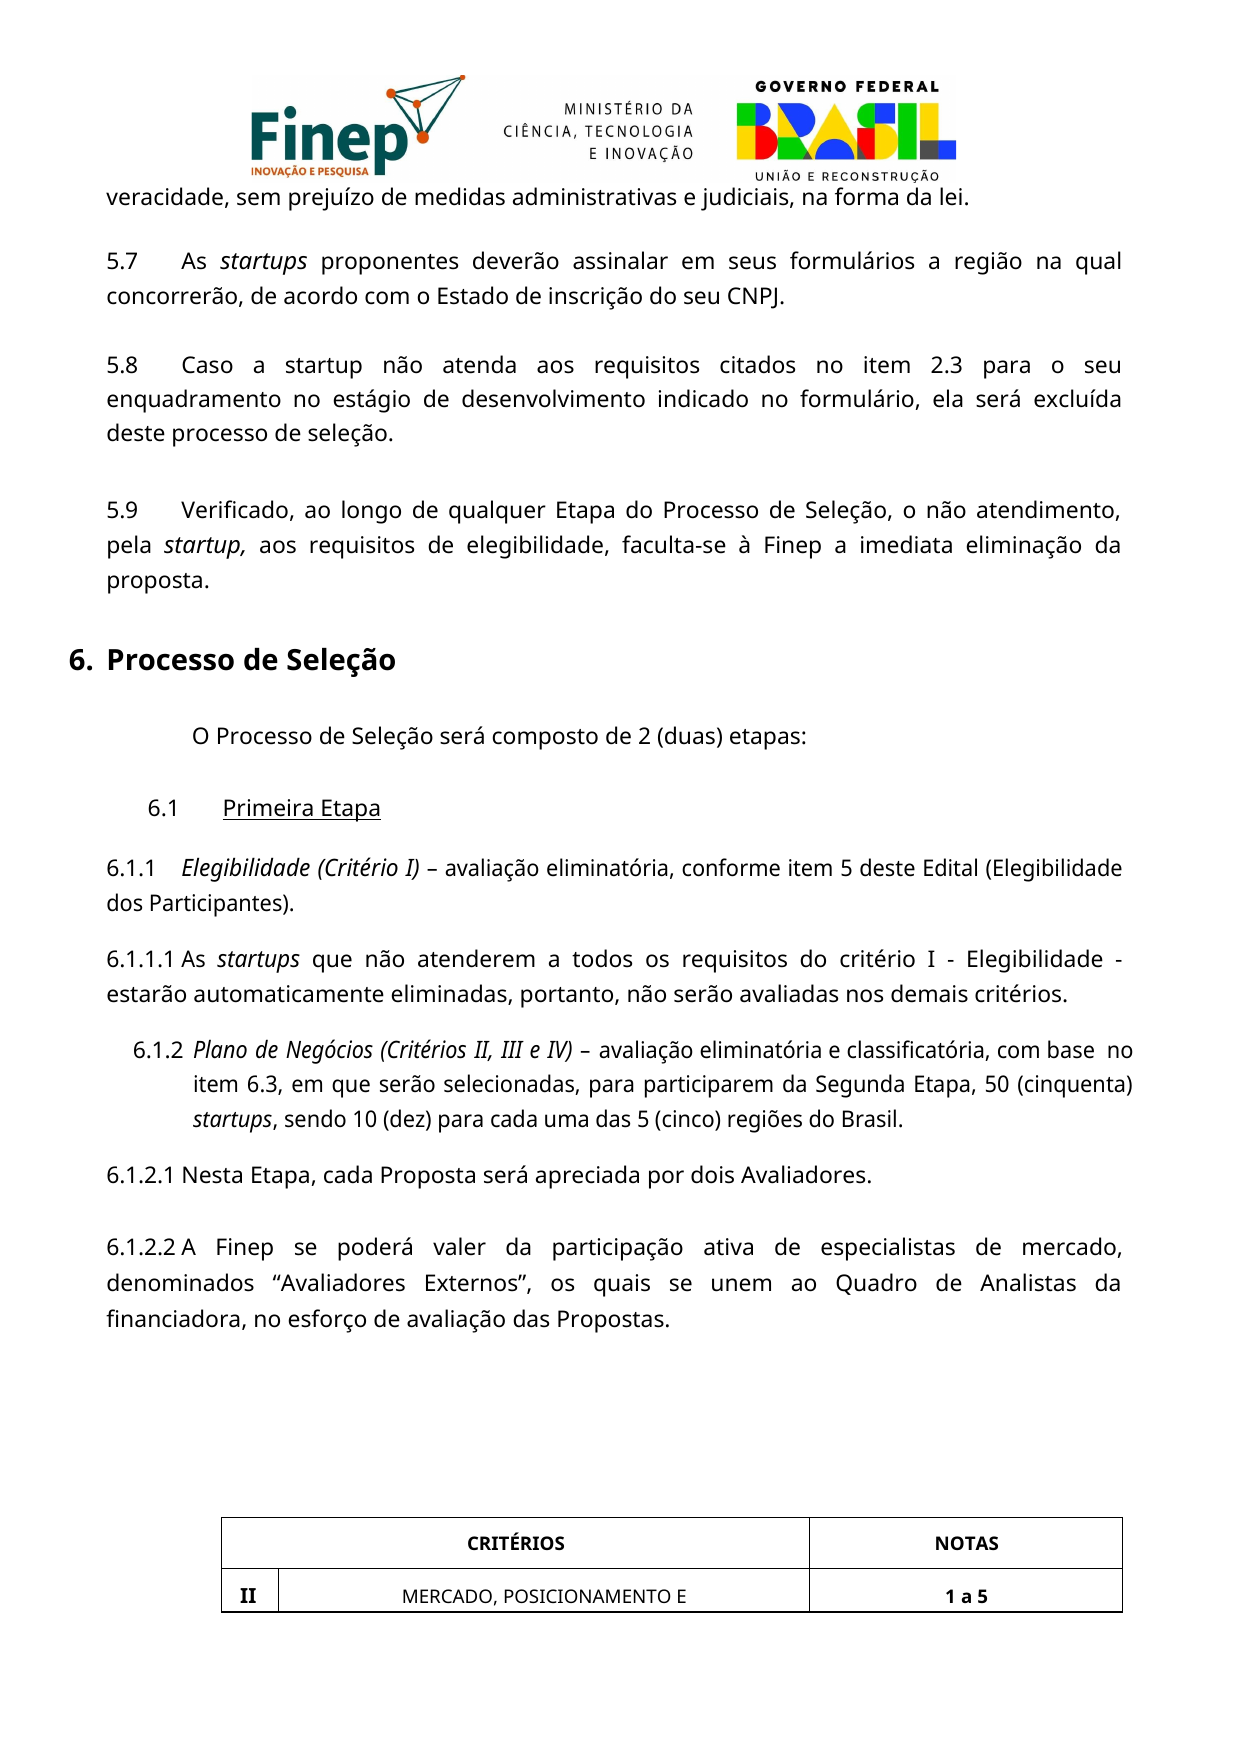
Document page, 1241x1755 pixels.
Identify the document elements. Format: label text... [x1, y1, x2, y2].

list veracidade, sem prejuízo de medidas administrativas e judiciais, na forma da lei. [106, 181, 1123, 212]
table_cell MERCADO, POSICIONAMENTO E [279, 1569, 809, 1611]
list Nesta Etapa, cada Proposta será apreciada por dois Avaliadores. [106, 1159, 1134, 1190]
list Caso a startup não atenda aos requisitos citados no item 2.3 para o seu enquadramento no estágio de desenvolvimento indicado no formulário, ela será excluída deste processo de seleção. [106, 348, 1123, 448]
table_header CRITÉRIOS [222, 1518, 809, 1568]
text 6.1 Primeira Etapa [147, 792, 1134, 823]
list Verificado, ao longo de qualquer Etapa do Processo de Seleção, o não atendimento, pela startup, aos requisitos de elegibilidade, faculta-se à Finep a imediata eliminação da proposta. [106, 493, 1123, 596]
table_cell II [222, 1569, 278, 1611]
list As startups que não atenderem a todos os requisitos do critério I - Elegibilidade - estarão automaticamente eliminadas, portanto, não serão avaliadas nos demais critérios. [106, 942, 1123, 1009]
list Processo de Seleção [69, 639, 1134, 678]
table_cell 1 a 5 [810, 1569, 1122, 1611]
list A Finep se poderá valer da participação ativa de especialistas de mercado, denominados “Avaliadores Externos”, os quais se unem ao Quadro de Analistas da financiadora, no esforço de avaliação das Propostas. [106, 1231, 1123, 1334]
list As startups proponentes deverão assinalar em seus formulários a região na qual concorrerão, de acordo com o Estado de inscrição do seu CNPJ. [106, 244, 1123, 311]
text O Processo de Seleção será composto de 2 (duas) etapas: [192, 720, 1134, 751]
list Plano de Negócios (Critérios II, III e IV) – avaliação eliminatória e classificatória, com base no item 6.3, em que serão selecionadas, para participarem da Segunda Etapa, 50 (cinquenta) startups, sendo 10 (dez) para cada uma das 5 (cinco) regiões do Brasil. [133, 1033, 1134, 1134]
list Elegibilidade (Critério I) – avaliação eliminatória, conforme item 5 deste Edital (Elegibilidade dos Participantes). [106, 851, 1123, 918]
table_header NOTAS [810, 1518, 1122, 1568]
